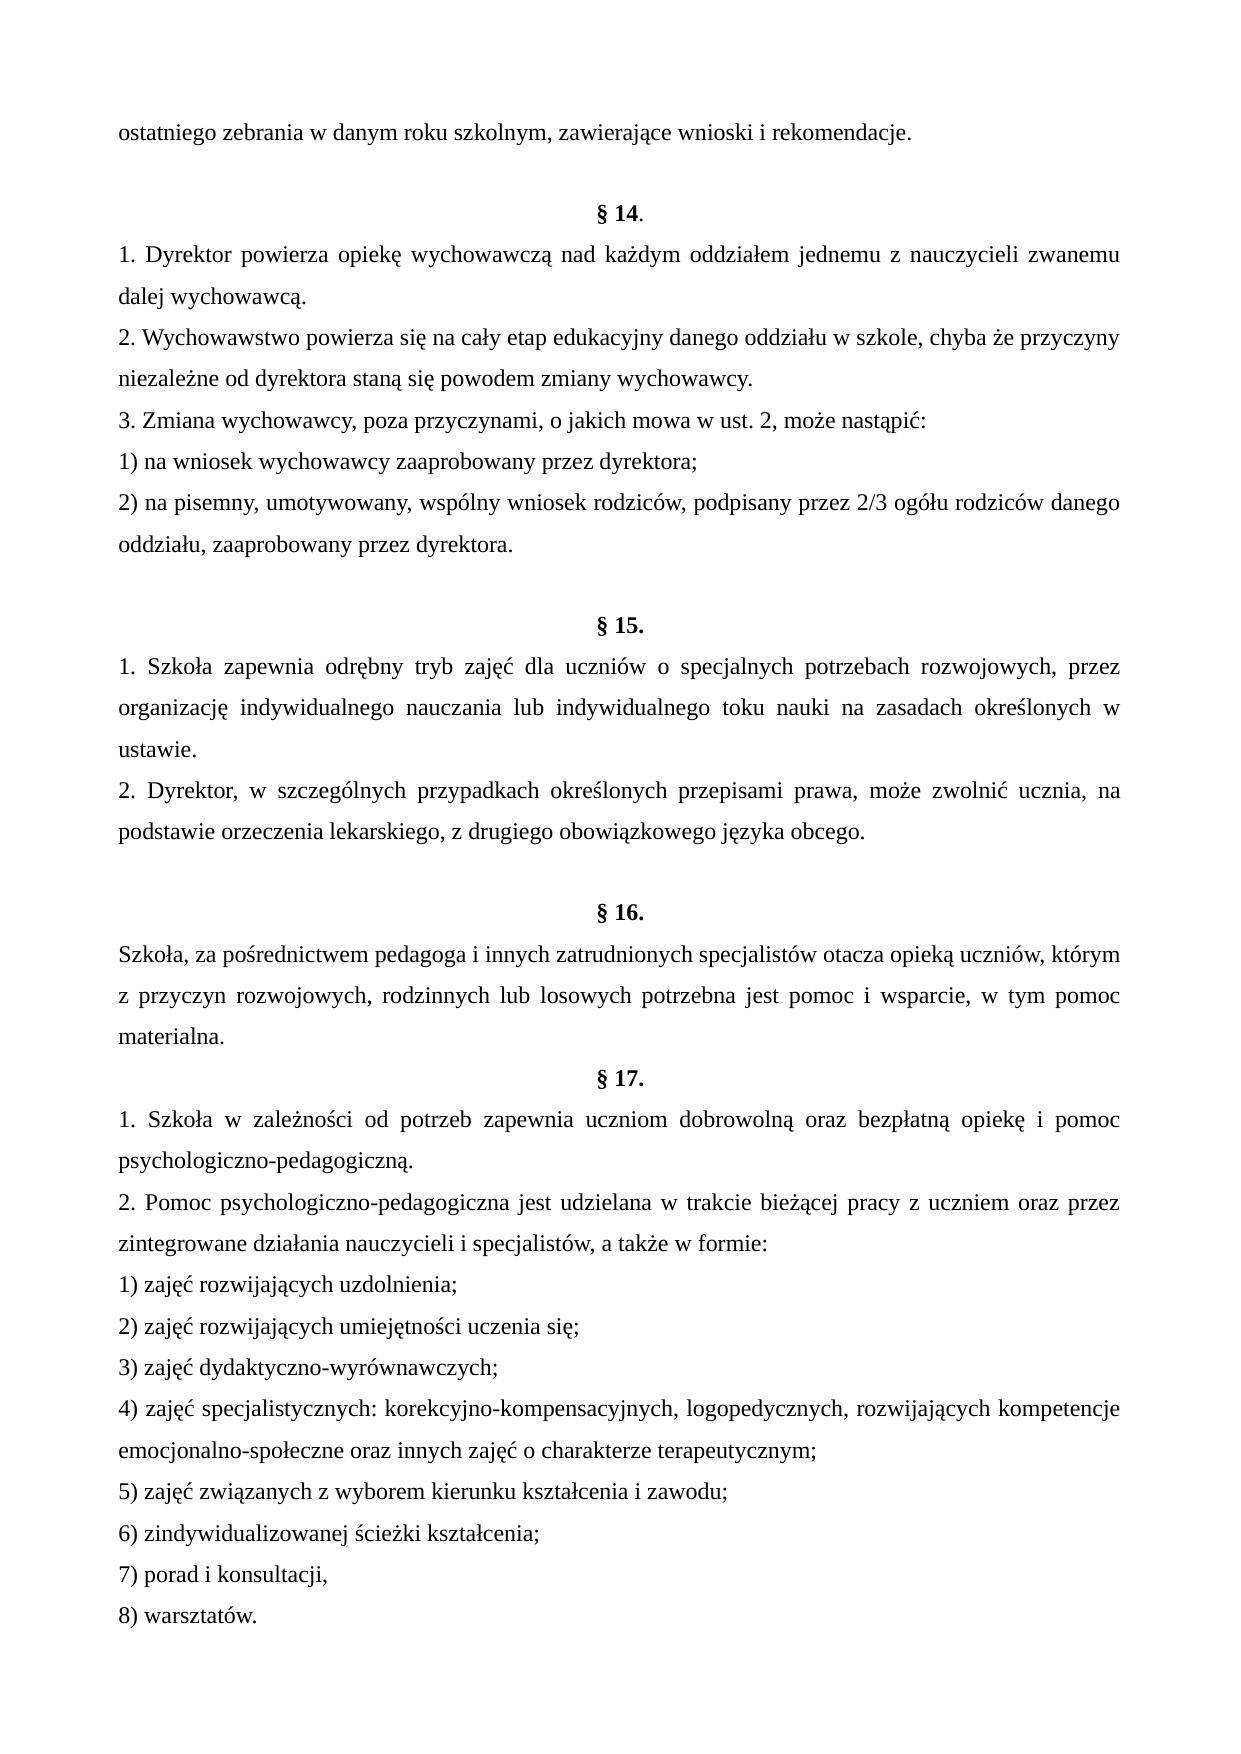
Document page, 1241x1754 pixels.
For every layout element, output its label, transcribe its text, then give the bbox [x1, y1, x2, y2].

text 3. Zmiana wychowawcy, poza przyczynami, o jakich mowa w ust. 2, może nastąpić: [118, 406, 1122, 433]
text 2) na pisemny, umotywowany, wspólny wniosek rodziców, podpisany przez 2/3 ogółu rodziców danego oddziału, zaaprobowany przez dyrektora. [118, 488, 1122, 557]
text 2) zajęć rozwijających umiejętności uczenia się; [118, 1312, 1122, 1339]
text 2. Dyrektor, w szczególnych przypadkach określonych przepisami prawa, może zwolnić ucznia, na podstawie orzeczenia lekarskiego, z drugiego obowiązkowego języka obcego. [118, 776, 1122, 845]
text 4) zajęć specjalistycznych: korekcyjno-kompensacyjnych, logopedycznych, rozwijających kompetencje emocjonalno-społeczne oraz innych zajęć o charakterze terapeutycznym; [118, 1394, 1122, 1463]
text 8) warsztatów. [118, 1601, 1122, 1629]
text ostatniego zebrania w danym roku szkolnym, zawierające wnioski i rekomendacje. [118, 118, 1122, 146]
text 2. Pomoc psychologiczno-pedagogiczna jest udzielana w trakcie bieżącej pracy z uczniem oraz przez zintegrowane działania nauczycieli i specjalistów, a także w formie: [118, 1188, 1122, 1257]
text 2. Wychowawstwo powierza się na cały etap edukacyjny danego oddziału w szkole, chyba że przyczyny niezależne od dyrektora staną się powodem zmiany wychowawcy. [118, 323, 1122, 392]
text 1. Dyrektor powierza opiekę wychowawczą nad każdym oddziałem jednemu z nauczycieli zwanemu dalej wychowawcą. [118, 240, 1122, 309]
text § 14. [118, 199, 1122, 227]
text 1) na wniosek wychowawcy zaaprobowany przez dyrektora; [118, 447, 1122, 475]
text § 15. [118, 611, 1122, 638]
text Szkoła, za pośrednictwem pedagoga i innych zatrudnionych specjalistów otacza opieką uczniów, którym z przyczyn rozwojowych, rodzinnych lub losowych potrzebna jest pomoc i wsparcie, w tym pomoc materialna. [118, 939, 1122, 1050]
text § 16. [118, 898, 1122, 926]
text 5) zajęć związanych z wyborem kierunku kształcenia i zawodu; [118, 1477, 1122, 1505]
text 1. Szkoła zapewnia odrębny tryb zajęć dla uczniów o specjalnych potrzebach rozwojowych, przez organizację indywidualnego nauczania lub indywidualnego toku nauki na zasadach określonych w ustawie. [118, 652, 1122, 762]
text 1. Szkoła w zależności od potrzeb zapewnia uczniom dobrowolną oraz bezpłatną opiekę i pomoc psychologiczno-pedagogiczną. [118, 1105, 1122, 1174]
text 1) zajęć rozwijających uzdolnienia; [118, 1270, 1122, 1298]
text 3) zajęć dydaktyczno-wyrównawczych; [118, 1353, 1122, 1381]
text 6) zindywidualizowanej ścieżki kształcenia; [118, 1518, 1122, 1546]
text 7) porad i konsultacji, [118, 1560, 1122, 1587]
text § 17. [118, 1064, 1122, 1091]
